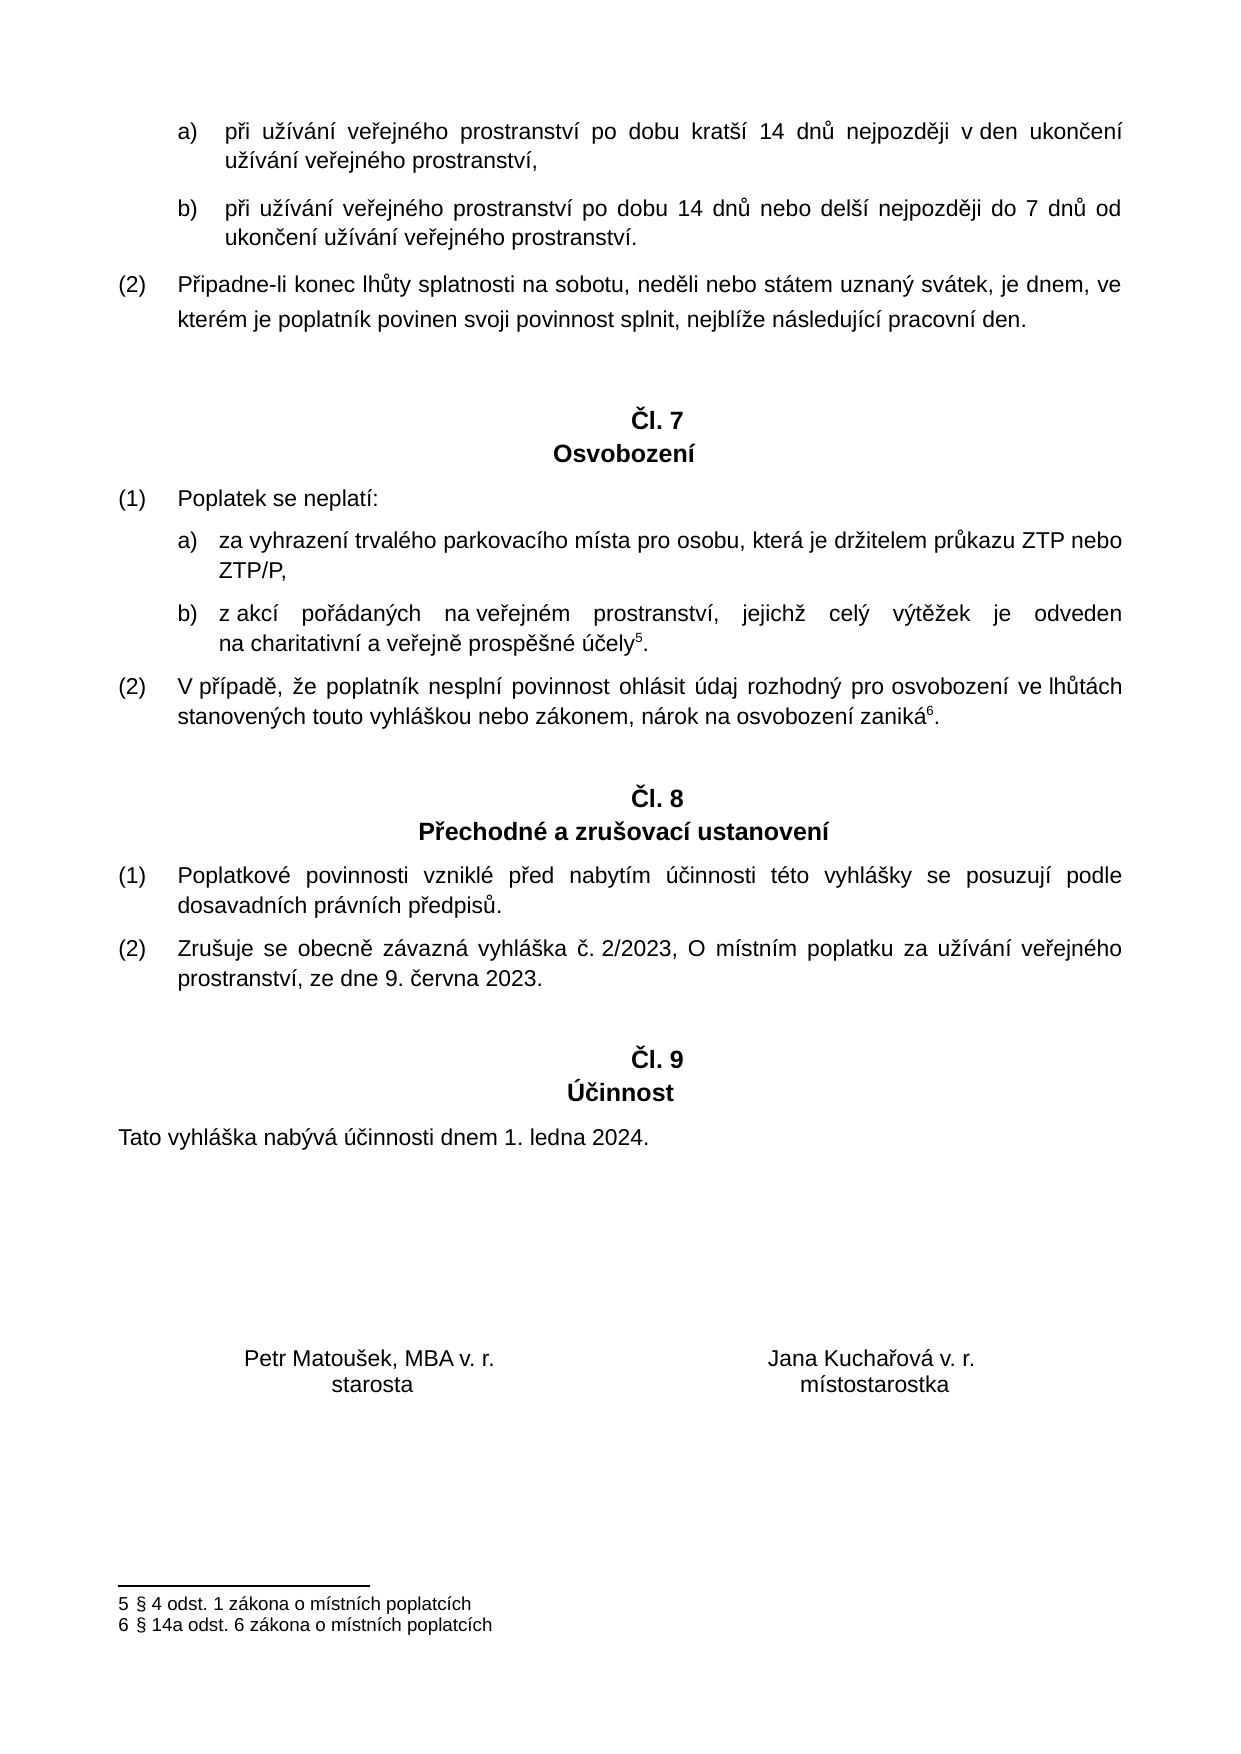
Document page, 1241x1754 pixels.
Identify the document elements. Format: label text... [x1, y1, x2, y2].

list Připadne-li konec lhůty splatnosti na sobotu, neděli nebo státem uznaný svátek, je dnem, ve kterém je poplatník povinen svoji povinnost splnit, nejblíže následující pracovní den. [118, 271, 1122, 332]
list při užívání veřejného prostranství po dobu 14 dnů nebo delší nejpozději do 7 dnů od ukončení užívání veřejného prostranství. [177, 195, 1122, 250]
list Poplatek se neplatí: [118, 484, 1122, 511]
list § 14a odst. 6 zákona o místních poplatcích [118, 1614, 1122, 1635]
list Poplatkové povinnosti vzniklé před nabytím účinnosti této vyhlášky se posuzují podle dosavadních právních předpisů. [118, 862, 1122, 919]
list § 4 odst. 1 zákona o místních poplatcích [118, 1592, 1122, 1614]
table_cell [620, 1403, 1122, 1521]
text Tato vyhláška nabývá účinnosti dnem 1. ledna 2024. [118, 1124, 1122, 1150]
list Zrušuje se obecně závazná vyhláška č. 2/2023, O místním poplatku za užívání veřejného prostranství, ze dne 9. června 2023. [118, 935, 1122, 992]
list V případě, že poplatník nesplní povinnost ohlásit údaj rozhodný pro osvobození ve lhůtách stanovených touto vyhláškou nebo zákonem, nárok na osvobození zaniká. [118, 673, 1122, 730]
subtitle Čl. 7 Osvobození [118, 406, 1122, 468]
subtitle Čl. 8 Přechodné a zrušovací ustanovení [118, 783, 1122, 845]
subtitle Čl. 9 Účinnost [118, 1045, 1122, 1107]
table_header Jana Kuchařová v. r. místostarostka [620, 1285, 1122, 1403]
table_header Petr Matoušek, MBA v. r. starosta [118, 1285, 620, 1403]
list za vyhrazení trvalého parkovacího místa pro osobu, která je držitelem průkazu ZTP nebo ZTP/P, [177, 527, 1122, 584]
list při užívání veřejného prostranství po dobu kratší 14 dnů nejpozději v den ukončení užívání veřejného prostranství, [177, 118, 1122, 173]
list z akcí pořádaných na veřejném prostranství, jejichž celý výtěžek je odveden na charitativní a veřejně prospěšné účely. [177, 600, 1122, 657]
table_cell [118, 1403, 620, 1521]
